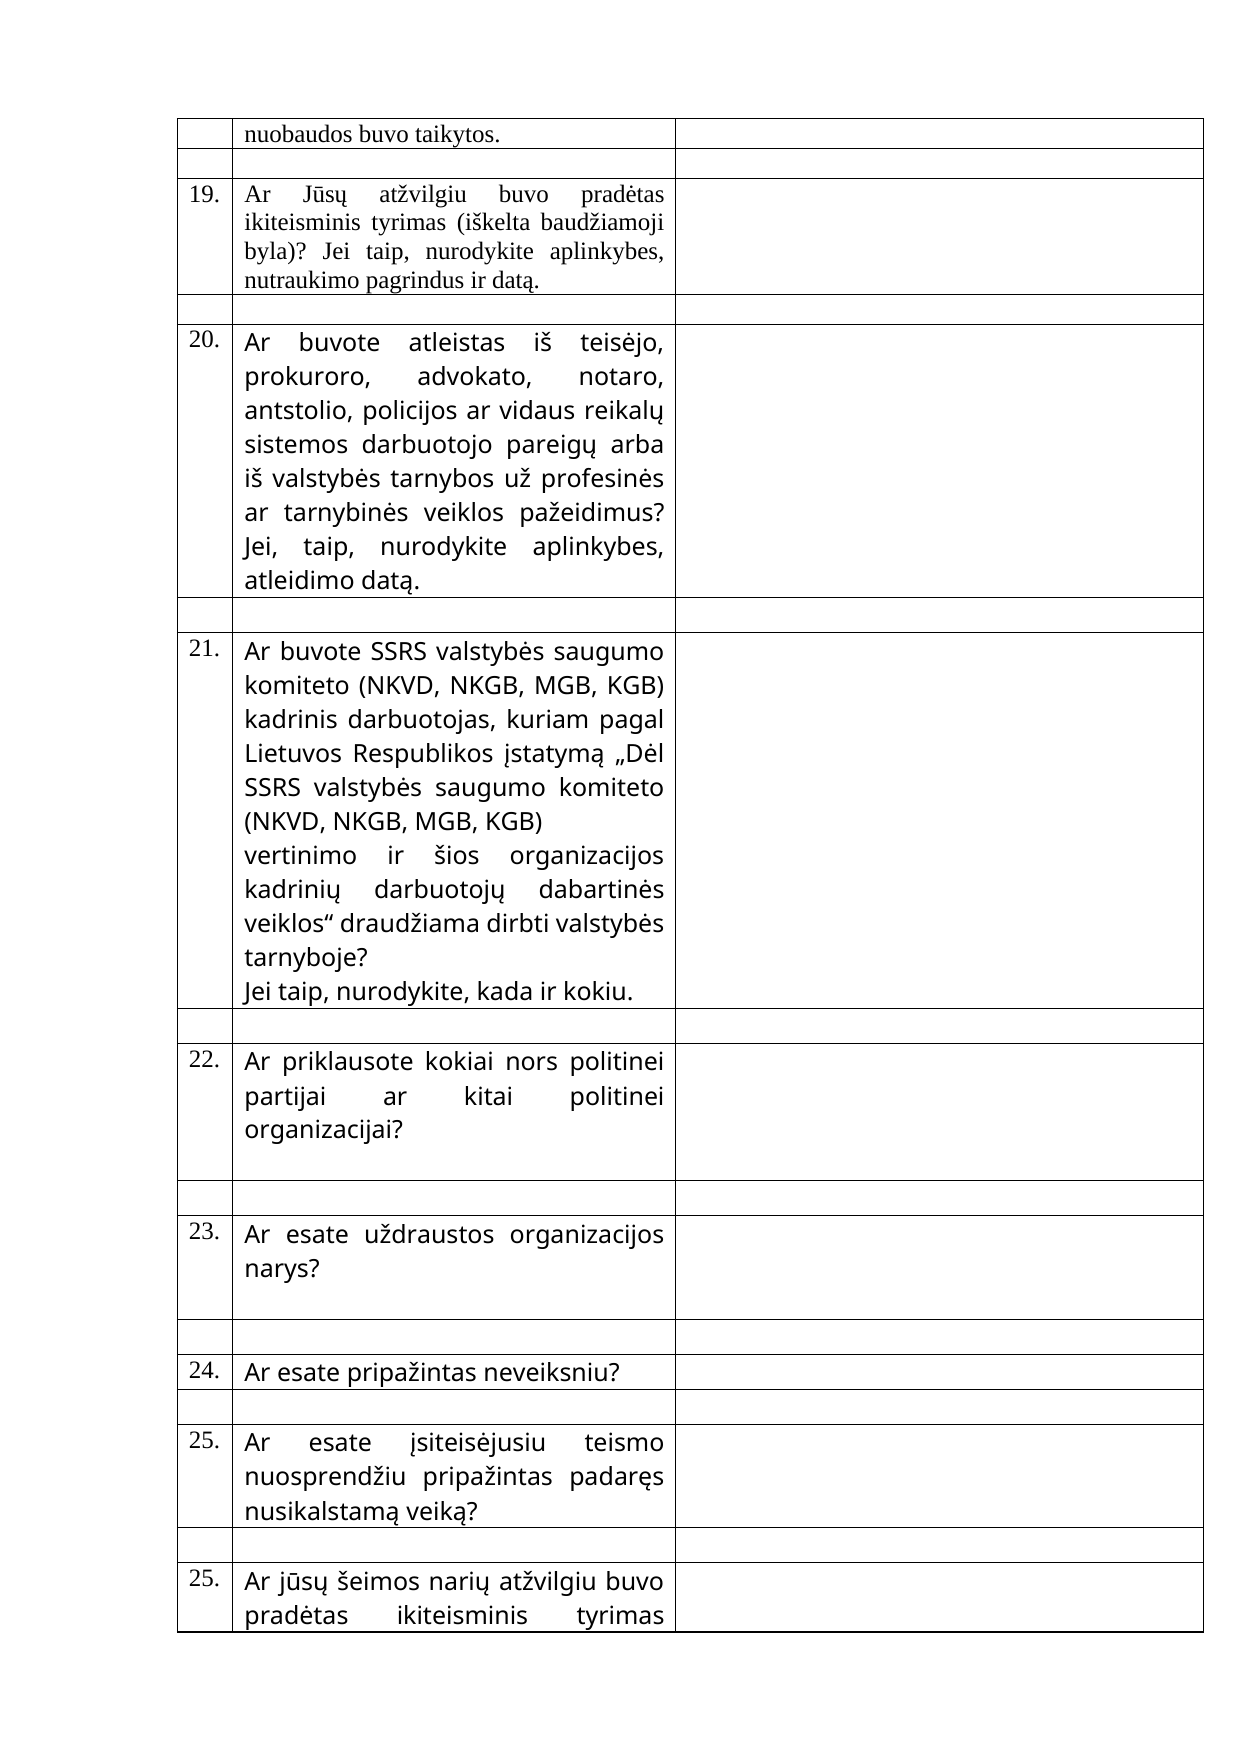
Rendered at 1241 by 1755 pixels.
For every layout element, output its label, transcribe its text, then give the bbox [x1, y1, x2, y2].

table_cell [178, 1390, 232, 1424]
table_cell [676, 149, 1203, 178]
table_cell Ar jūsų šeimos narių atžvilgiu buvo pradėtas ikiteisminis tyrimas [233, 1563, 675, 1631]
table_cell [676, 1425, 1203, 1527]
table_cell [676, 633, 1203, 1008]
table_cell [178, 149, 232, 178]
table_cell [676, 1181, 1203, 1215]
table_cell [676, 1044, 1203, 1180]
table_cell [178, 1320, 232, 1354]
table_cell 19. [178, 179, 232, 294]
table_cell Ar Jūsų atžvilgiu buvo pradėtas ikiteisminis tyrimas (iškelta baudžiamoji byla)? Jei taip, nurodykite aplinkybes, nutraukimo pagrindus ir datą. [233, 179, 675, 294]
table_cell 23. [178, 1216, 232, 1319]
table_cell [233, 1390, 675, 1424]
table_cell [676, 1390, 1203, 1424]
table_cell Ar buvote atleistas iš teisėjo, prokuroro, advokato, notaro, antstolio, policijos ar vidaus reikalų sistemos darbuotojo pareigų arba iš valstybės tarnybos už profesinės ar tarnybinės veiklos pažeidimus? Jei, taip, nurodykite aplinkybes, atleidimo datą. [233, 325, 675, 597]
table_cell [676, 119, 1203, 148]
table_cell [676, 598, 1203, 632]
table_cell [676, 325, 1203, 597]
table_cell 25. [178, 1425, 232, 1527]
table_cell 22. [178, 1044, 232, 1180]
table_cell [233, 295, 675, 323]
table_cell [676, 179, 1203, 294]
table_cell [233, 1009, 675, 1043]
table_cell Ar esate įsiteisėjusiu teismo nuosprendžiu pripažintas padaręs nusikalstamą veiką? [233, 1425, 675, 1527]
table_cell [676, 1528, 1203, 1562]
table_cell [178, 295, 232, 323]
table_cell [178, 598, 232, 632]
table_cell Ar buvote SSRS valstybės saugumo komiteto (NKVD, NKGB, MGB, KGB) kadrinis darbuotojas, kuriam pagal Lietuvos Respublikos įstatymą „Dėl SSRS valstybės saugumo komiteto (NKVD, NKGB, MGB, KGB) vertinimo ir šios organizacijos kadrinių darbuotojų dabartinės veiklos“ draudžiama dirbti valstybės tarnyboje? Jei taip, nurodykite, kada ir kokiu. [233, 633, 675, 1008]
table_cell [676, 1355, 1203, 1389]
table_cell [676, 1216, 1203, 1319]
table_cell [233, 1528, 675, 1562]
table_cell [676, 1009, 1203, 1043]
table_cell [178, 1181, 232, 1215]
table_cell [178, 1009, 232, 1043]
table_cell [233, 1181, 675, 1215]
table_cell [178, 1528, 232, 1562]
table_cell Ar esate pripažintas neveiksniu? [233, 1355, 675, 1389]
table_cell [676, 295, 1203, 323]
table_cell [233, 598, 675, 632]
table_cell 21. [178, 633, 232, 1008]
table_cell [233, 1320, 675, 1354]
table_cell [233, 149, 675, 178]
table_cell [676, 1320, 1203, 1354]
table_cell [676, 1563, 1203, 1631]
table_cell Ar priklausote kokiai nors politinei partijai ar kitai politinei organizacijai? [233, 1044, 675, 1180]
table_cell Ar esate uždraustos organizacijos narys? [233, 1216, 675, 1319]
table_cell 24. [178, 1355, 232, 1389]
table_cell nuobaudos buvo taikytos. [233, 119, 675, 148]
table_cell [178, 119, 232, 148]
table_cell 20. [178, 325, 232, 597]
table_cell 25. [178, 1563, 232, 1631]
